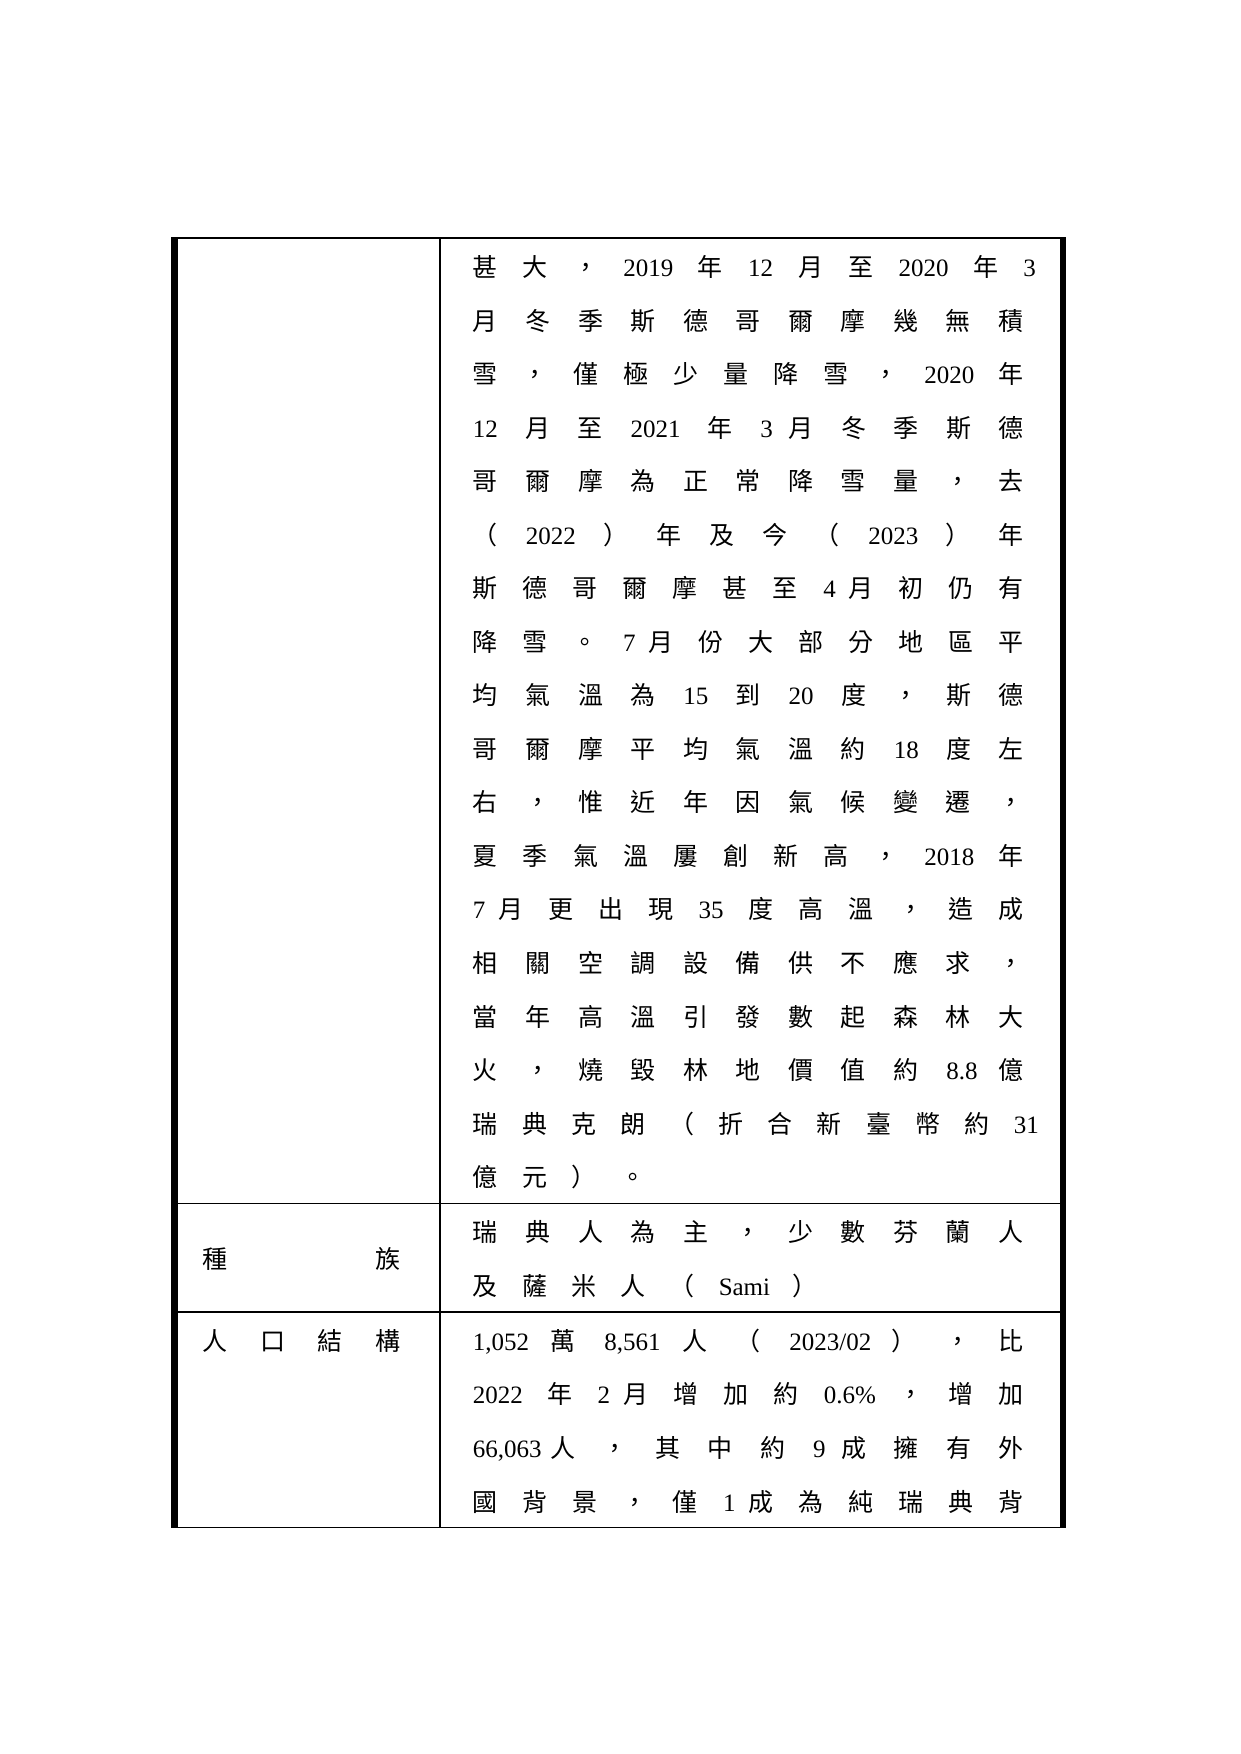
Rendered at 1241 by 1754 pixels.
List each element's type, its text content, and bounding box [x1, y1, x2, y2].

table_cell 人口結構 [178, 1313, 439, 1527]
table_cell 種族 [178, 1204, 439, 1311]
table_cell 1,052萬8,561人（2023/02），比2022年2月增加約0.6%，增加66,063人，其中約9成擁有外國背景，僅1成為純瑞典背 [441, 1313, 1060, 1527]
table_cell [178, 239, 439, 1202]
table_cell 瑞典人為主，少數芬蘭人及薩米人（Sami） [441, 1204, 1060, 1311]
table_cell 甚大，2019年12月至2020年3月冬季斯德哥爾摩幾無積雪，僅極少量降雪，2020年12月至2021年3月冬季斯德哥爾摩為正常降雪量，去（2022）年及今（2023）年斯德哥爾摩甚至4月初仍有降雪。7月份大部分地區平均氣溫為15到20度，斯德哥爾摩平均氣溫約18度左右，惟近年因氣候變遷，夏季氣溫屢創新高，2018年7月更出現35度高溫，造成相關空調設備供不應求，當年高溫引發數起森林大火，燒毀林地價值約8.8億瑞典克朗（折合新臺幣約31億元）。 [441, 239, 1060, 1202]
